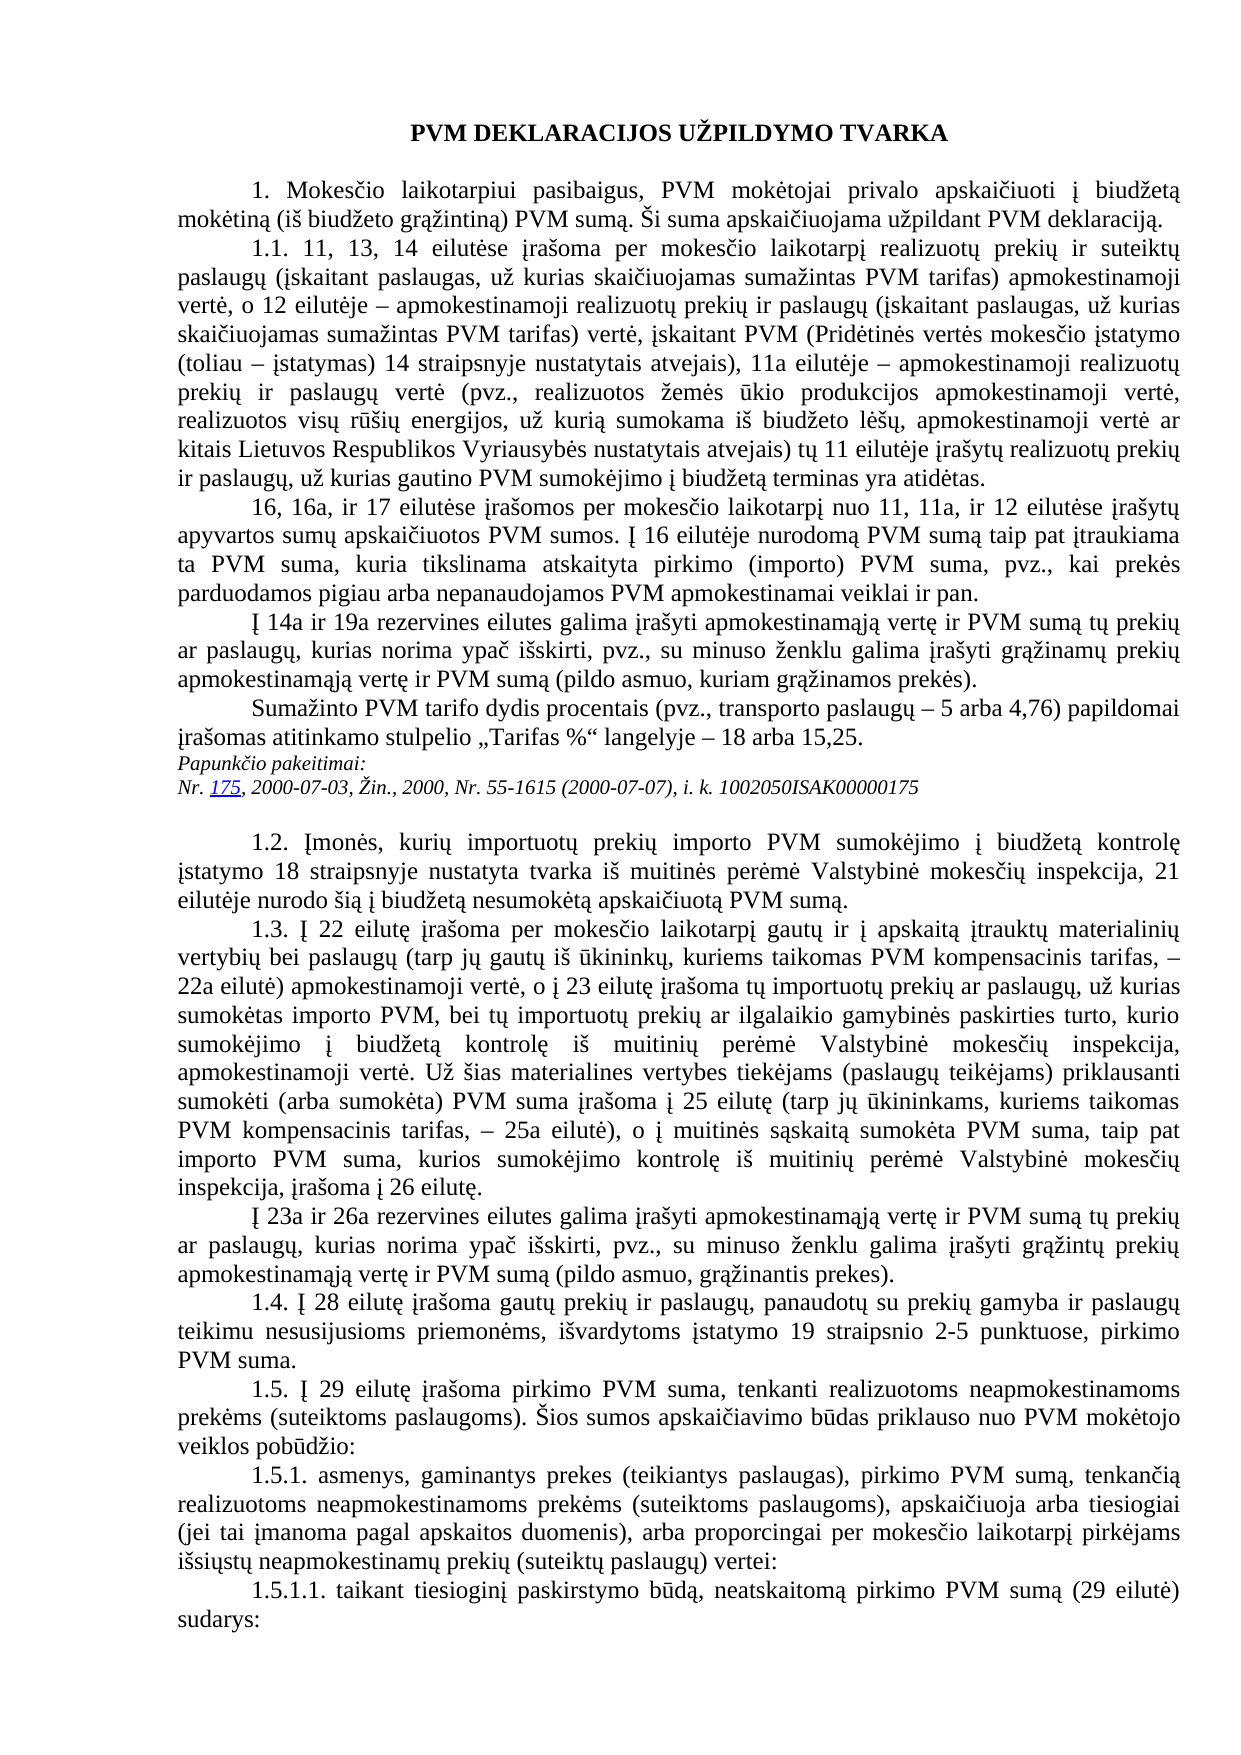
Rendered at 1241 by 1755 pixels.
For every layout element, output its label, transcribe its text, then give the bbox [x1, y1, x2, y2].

text 1.2. Įmonės, kurių importuotų prekių importo PVM sumokėjimo į biudžetą kontrolę įstatymo 18 straipsnyje nustatyta tvarka iš muitinės perėmė Valstybinė mokesčių inspekcija, 21 eilutėje nurodo šią į biudžetą nesumokėtą apskaičiuotą PVM sumą. [177, 827, 1181, 914]
text Į 23a ir 26a rezervines eilutes galima įrašyti apmokestinamąją vertę ir PVM sumą tų prekių ar paslaugų, kurias norima ypač išskirti, pvz., su minuso ženklu galima įrašyti grąžintų prekių apmokestinamąją vertę ir PVM sumą (pildo asmuo, grąžinantis prekes). [177, 1201, 1181, 1287]
text 1.5.1.1. taikant tiesioginį paskirstymo būdą, neatskaitomą pirkimo PVM sumą (29 eilutė) sudarys: [177, 1575, 1181, 1632]
text 16, 16a, ir 17 eilutėse įrašomos per mokesčio laikotarpį nuo 11, 11a, ir 12 eilutėse įrašytų apyvartos sumų apskaičiuotos PVM sumos. Į 16 eilutėje nurodomą PVM sumą taip pat įtraukiama ta PVM suma, kuria tikslinama atskaityta pirkimo (importo) PVM suma, pvz., kai prekės parduodamos pigiau arba nepanaudojamos PVM apmokestinamai veiklai ir pan. [177, 492, 1181, 607]
text 1. Mokesčio laikotarpiui pasibaigus, PVM mokėtojai privalo apskaičiuoti į biudžetą mokėtiną (iš biudžeto grąžintiną) PVM sumą. Ši suma apskaičiuojama užpildant PVM deklaraciją. [177, 176, 1181, 233]
text Sumažinto PVM tarifo dydis procentais (pvz., transporto paslaugų – 5 arba 4,76) papildomai įrašomas atitinkamo stulpelio „Tarifas %“ langelyje – 18 arba 15,25. [177, 693, 1181, 751]
text 1.4. Į 28 eilutę įrašoma gautų prekių ir paslaugų, panaudotų su prekių gamyba ir paslaugų teikimu nesusijusioms priemonėms, išvardytoms įstatymo 19 straipsnio 2-5 punktuose, pirkimo PVM suma. [177, 1287, 1181, 1374]
text 1.3. Į 22 eilutę įrašoma per mokesčio laikotarpį gautų ir į apskaitą įtrauktų materialinių vertybių bei paslaugų (tarp jų gautų iš ūkininkų, kuriems taikomas PVM kompensacinis tarifas, – 22a eilutė) apmokestinamoji vertė, o į 23 eilutę įrašoma tų importuotų prekių ar paslaugų, už kurias sumokėtas importo PVM, bei tų importuotų prekių ar ilgalaikio gamybinės paskirties turto, kurio sumokėjimo į biudžetą kontrolę iš muitinių perėmė Valstybinė mokesčių inspekcija, apmokestinamoji vertė. Už šias materialines vertybes tiekėjams (paslaugų teikėjams) priklausanti sumokėti (arba sumokėta) PVM suma įrašoma į 25 eilutę (tarp jų ūkininkams, kuriems taikomas PVM kompensacinis tarifas, – 25a eilutė), o į muitinės sąskaitą sumokėta PVM suma, taip pat importo PVM suma, kurios sumokėjimo kontrolę iš muitinių perėmė Valstybinė mokesčių inspekcija, įrašoma į 26 eilutę. [177, 914, 1181, 1201]
text PVM DEKLARACIJOS UŽPILDYMO TVARKA [177, 118, 1181, 147]
text 1.5.1. asmenys, gaminantys prekes (teikiantys paslaugas), pirkimo PVM sumą, tenkančią realizuotoms neapmokestinamoms prekėms (suteiktoms paslaugoms), apskaičiuoja arba tiesiogiai (jei tai įmanoma pagal apskaitos duomenis), arba proporcingai per mokesčio laikotarpį pirkėjams išsiųstų neapmokestinamų prekių (suteiktų paslaugų) vertei: [177, 1460, 1181, 1575]
text 1.1. 11, 13, 14 eilutėse įrašoma per mokesčio laikotarpį realizuotų prekių ir suteiktų paslaugų (įskaitant paslaugas, už kurias skaičiuojamas sumažintas PVM tarifas) apmokestinamoji vertė, o 12 eilutėje – apmokestinamoji realizuotų prekių ir paslaugų (įskaitant paslaugas, už kurias skaičiuojamas sumažintas PVM tarifas) vertė, įskaitant PVM (Pridėtinės vertės mokesčio įstatymo (toliau – įstatymas) 14 straipsnyje nustatytais atvejais), 11a eilutėje – apmokestinamoji realizuotų prekių ir paslaugų vertė (pvz., realizuotos žemės ūkio produkcijos apmokestinamoji vertė, realizuotos visų rūšių energijos, už kurią sumokama iš biudžeto lėšų, apmokestinamoji vertė ar kitais Lietuvos Respublikos Vyriausybės nustatytais atvejais) tų 11 eilutėje įrašytų realizuotų prekių ir paslaugų, už kurias gautino PVM sumokėjimo į biudžetą terminas yra atidėtas. [177, 233, 1181, 492]
text Nr. 175, 2000-07-03, Žin., 2000, Nr. 55-1615 (2000-07-07), i. k. 1002050ISAK00000175 [177, 775, 1181, 799]
text 1.5. Į 29 eilutę įrašoma pirkimo PVM suma, tenkanti realizuotoms neapmokestinamoms prekėms (suteiktoms paslaugoms). Šios sumos apskaičiavimo būdas priklauso nuo PVM mokėtojo veiklos pobūdžio: [177, 1374, 1181, 1460]
text Papunkčio pakeitimai: [177, 751, 1181, 775]
text Į 14a ir 19a rezervines eilutes galima įrašyti apmokestinamąją vertę ir PVM sumą tų prekių ar paslaugų, kurias norima ypač išskirti, pvz., su minuso ženklu galima įrašyti grąžinamų prekių apmokestinamąją vertę ir PVM sumą (pildo asmuo, kuriam grąžinamos prekės). [177, 607, 1181, 693]
